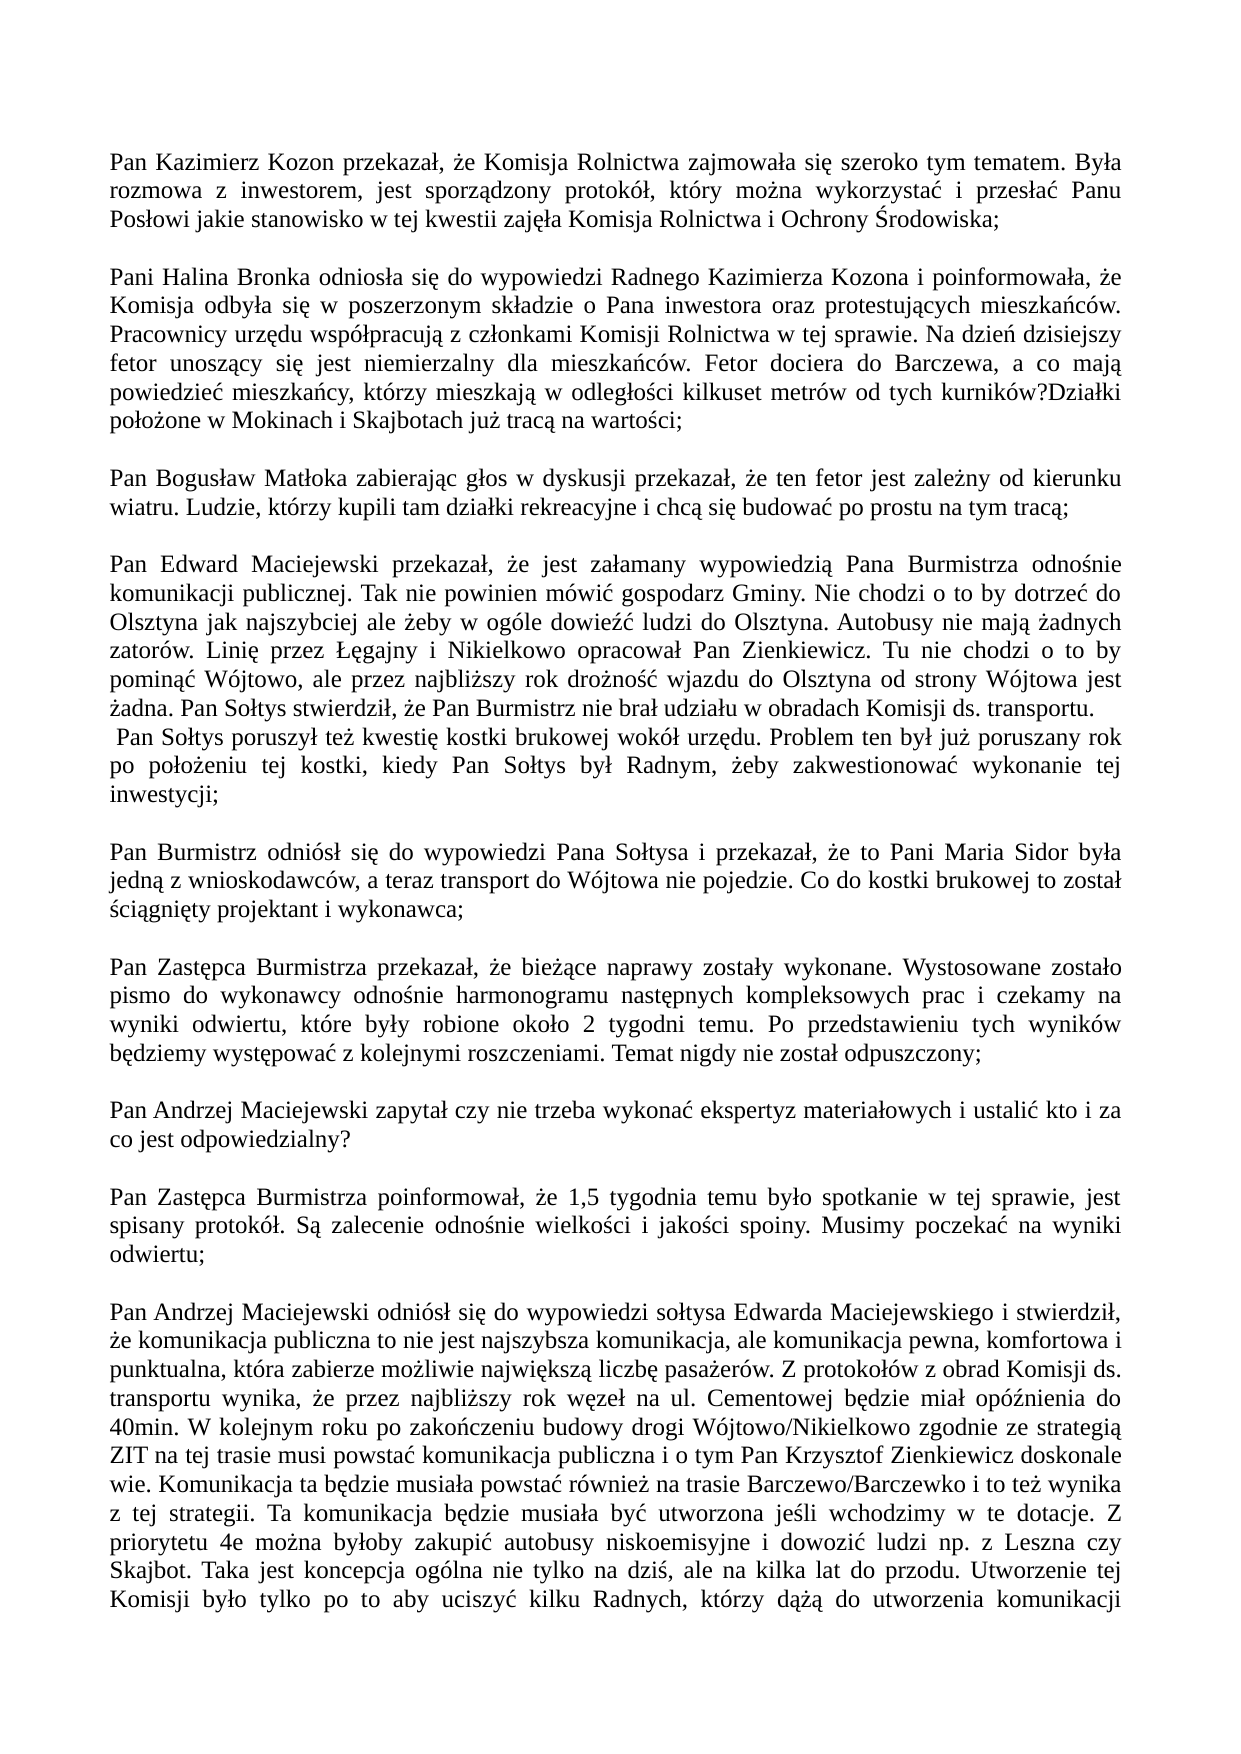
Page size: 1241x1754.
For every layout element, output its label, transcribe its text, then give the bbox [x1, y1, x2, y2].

text Pan Andrzej Maciejewski zapytał czy nie trzeba wykonać ekspertyz materiałowych i ustalić kto i za co jest odpowiedzialny? [109, 1096, 1123, 1153]
text Pan Edward Maciejewski przekazał, że jest załamany wypowiedzią Pana Burmistrza odnośnie komunikacji publicznej. Tak nie powinien mówić gospodarz Gminy. Nie chodzi o to by dotrzeć do Olsztyna jak najszybciej ale żeby w ogóle dowieźć ludzi do Olsztyna. Autobusy nie mają żadnych zatorów. Linię przez Łęgajny i Nikielkowo opracował Pan Zienkiewicz. Tu nie chodzi o to by pominąć Wójtowo, ale przez najbliższy rok drożność wjazdu do Olsztyna od strony Wójtowa jest żadna. Pan Sołtys stwierdził, że Pan Burmistrz nie brał udziału w obradach Komisji ds. transportu. [109, 549, 1123, 722]
text Pan Zastępca Burmistrza poinformował, że 1,5 tygodnia temu było spotkanie w tej sprawie, jest spisany protokół. Są zalecenie odnośnie wielkości i jakości spoiny. Musimy poczekać na wyniki odwiertu; [109, 1182, 1123, 1268]
text Pan Zastępca Burmistrza przekazał, że bieżące naprawy zostały wykonane. Wystosowane zostało pismo do wykonawcy odnośnie harmonogramu następnych kompleksowych prac i czekamy na wyniki odwiertu, które były robione około 2 tygodni temu. Po przedstawieniu tych wyników będziemy występować z kolejnymi roszczeniami. Temat nigdy nie został odpuszczony; [109, 952, 1123, 1067]
text Pan Andrzej Maciejewski odniósł się do wypowiedzi sołtysa Edwarda Maciejewskiego i stwierdził, że komunikacja publiczna to nie jest najszybsza komunikacja, ale komunikacja pewna, komfortowa i punktualna, która zabierze możliwie największą liczbę pasażerów. Z protokołów z obrad Komisji ds. transportu wynika, że przez najbliższy rok węzeł na ul. Cementowej będzie miał opóźnienia do 40min. W kolejnym roku po zakończeniu budowy drogi Wójtowo/Nikielkowo zgodnie ze strategią ZIT na tej trasie musi powstać komunikacja publiczna i o tym Pan Krzysztof Zienkiewicz doskonale wie. Komunikacja ta będzie musiała powstać również na trasie Barczewo/Barczewko i to też wynika z tej strategii. Ta komunikacja będzie musiała być utworzona jeśli wchodzimy w te dotacje. Z priorytetu 4e można byłoby zakupić autobusy niskoemisyjne i dowozić ludzi np. z Leszna czy Skajbot. Taka jest koncepcja ogólna nie tylko na dziś, ale na kilka lat do przodu. Utworzenie tej Komisji było tylko po to aby uciszyć kilku Radnych, którzy dążą do utworzenia komunikacji [109, 1297, 1123, 1613]
text Pani Halina Bronka odniosła się do wypowiedzi Radnego Kazimierza Kozona i poinformowała, że Komisja odbyła się w poszerzonym składzie o Pana inwestora oraz protestujących mieszkańców. Pracownicy urzędu współpracują z członkami Komisji Rolnictwa w tej sprawie. Na dzień dzisiejszy fetor unoszący się jest niemierzalny dla mieszkańców. Fetor dociera do Barczewa, a co mają powiedzieć mieszkańcy, którzy mieszkają w odległości kilkuset metrów od tych kurników?Działki położone w Mokinach i Skajbotach już tracą na wartości; [109, 262, 1123, 434]
text Pan Burmistrz odniósł się do wypowiedzi Pana Sołtysa i przekazał, że to Pani Maria Sidor była jedną z wnioskodawców, a teraz transport do Wójtowa nie pojedzie. Co do kostki brukowej to został ściągnięty projektant i wykonawca; [109, 837, 1123, 923]
text Pan Kazimierz Kozon przekazał, że Komisja Rolnictwa zajmowała się szeroko tym tematem. Była rozmowa z inwestorem, jest sporządzony protokół, który można wykorzystać i przesłać Panu Posłowi jakie stanowisko w tej kwestii zajęła Komisja Rolnictwa i Ochrony Środowiska; [109, 147, 1123, 233]
text Pan Bogusław Matłoka zabierając głos w dyskusji przekazał, że ten fetor jest zależny od kierunku wiatru. Ludzie, którzy kupili tam działki rekreacyjne i chcą się budować po prostu na tym tracą; [109, 463, 1123, 521]
text Pan Sołtys poruszył też kwestię kostki brukowej wokół urzędu. Problem ten był już poruszany rok po położeniu tej kostki, kiedy Pan Sołtys był Radnym, żeby zakwestionować wykonanie tej inwestycji; [109, 722, 1123, 808]
